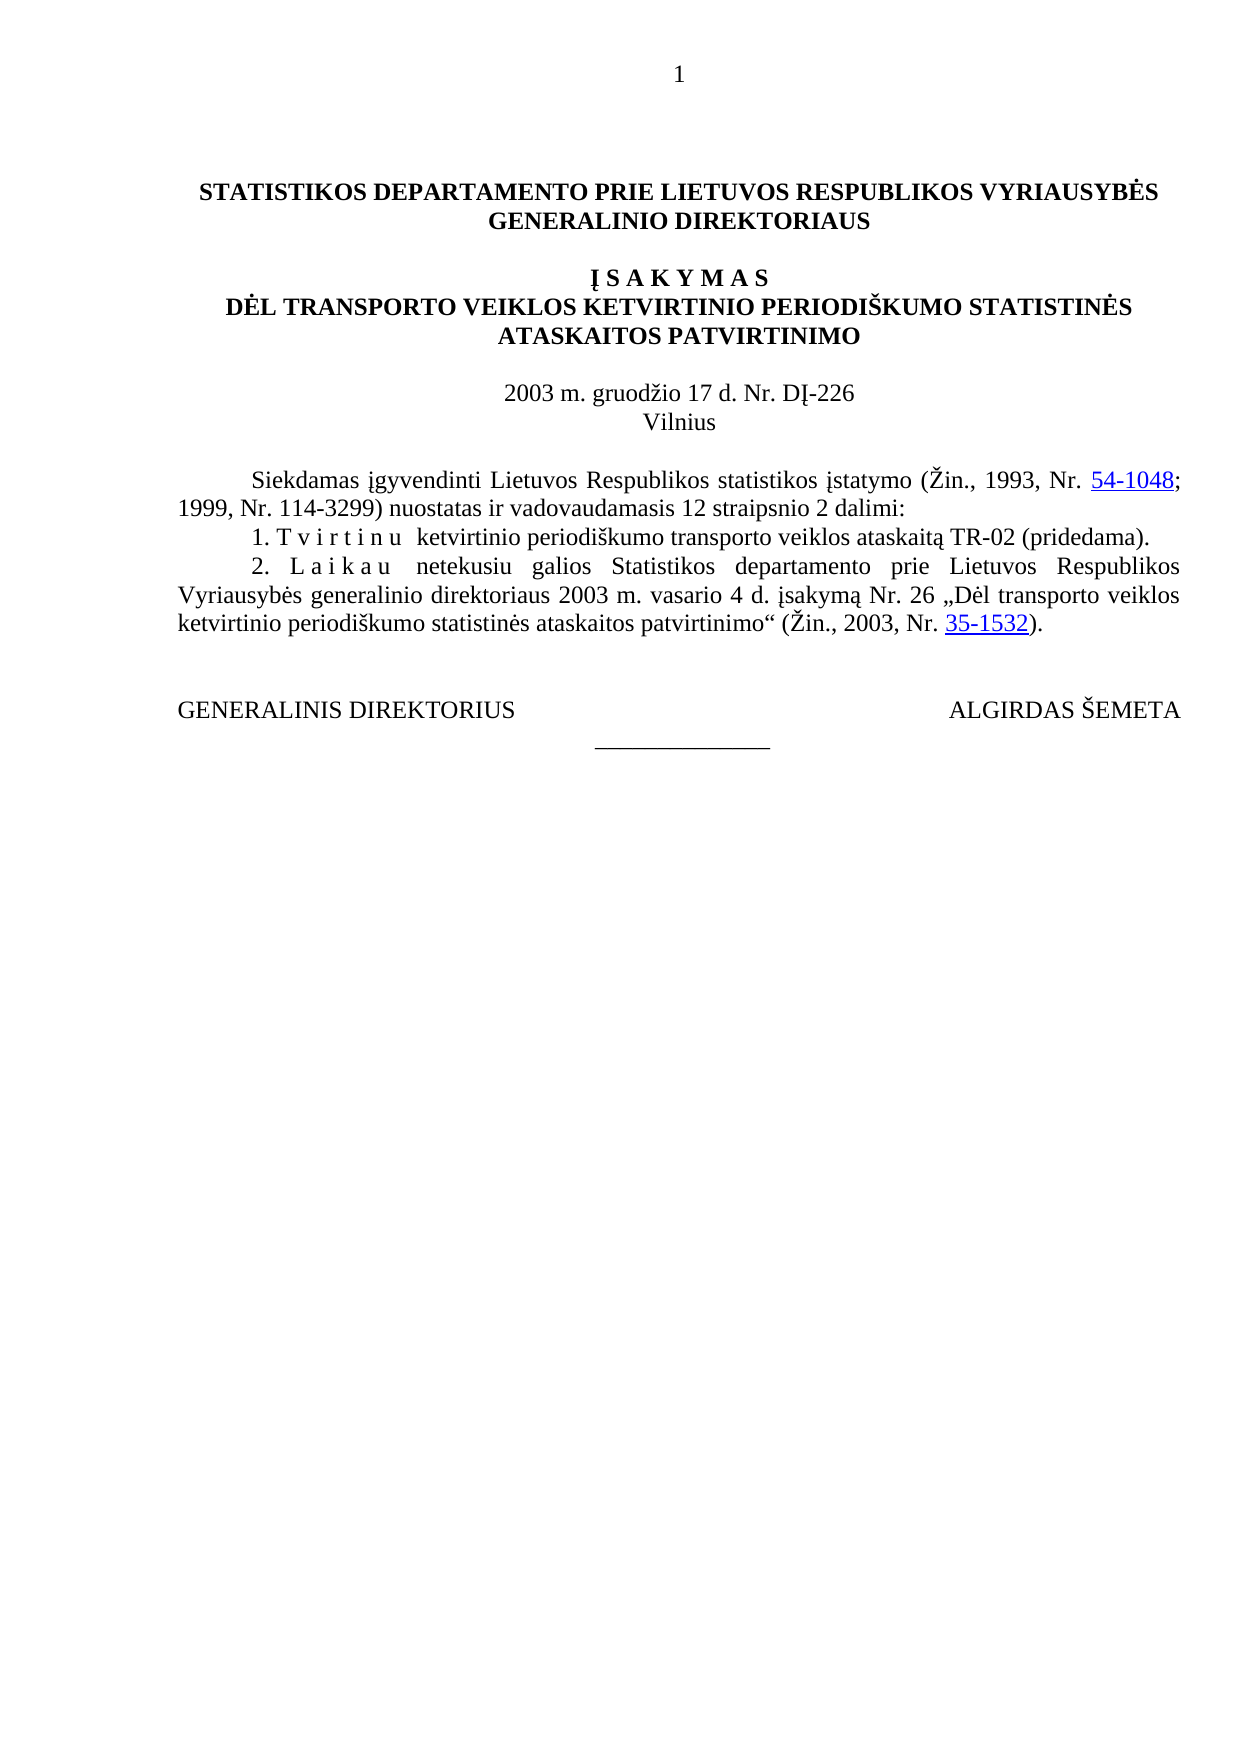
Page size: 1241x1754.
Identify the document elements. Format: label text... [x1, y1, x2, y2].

text DĖL TRANSPORTO VEIKLOS KETVIRTINIO PERIODIŠKUMO STATISTINĖS ATASKAITOS PATVIRTINIMO [177, 292, 1181, 350]
text 1. Tvirtinu ketvirtinio periodiškumo transporto veiklos ataskaitą TR-02 (pridedama). [177, 522, 1181, 551]
text GENERALINIS DIREKTORIUS ALGIRDAS ŠEMETA [177, 695, 1181, 723]
text 2. Laikau netekusiu galios Statistikos departamento prie Lietuvos Respublikos Vyriausybės generalinio direktoriaus 2003 m. vasario 4 d. įsakymą Nr. 26 „Dėl transporto veiklos ketvirtinio periodiškumo statistinės ataskaitos patvirtinimo“ (Žin., 2003, Nr. 35-1532). [177, 551, 1181, 637]
text Į S A K Y M A S [177, 263, 1181, 292]
text 2003 m. gruodžio 17 d. Nr. DĮ-226 [177, 378, 1181, 407]
text Siekdamas įgyvendinti Lietuvos Respublikos statistikos įstatymo (Žin., 1993, Nr. 54-1048; 1999, Nr. 114-3299) nuostatas ir vadovaudamasis 12 straipsnio 2 dalimi: [177, 465, 1181, 522]
text STATISTIKOS DEPARTAMENTO PRIE LIETUVOS RESPUBLIKOS VYRIAUSYBĖS GENERALINIO DIREKTORIAUS [177, 177, 1181, 235]
text Vilnius [177, 407, 1181, 436]
text ______________ [177, 723, 1187, 752]
